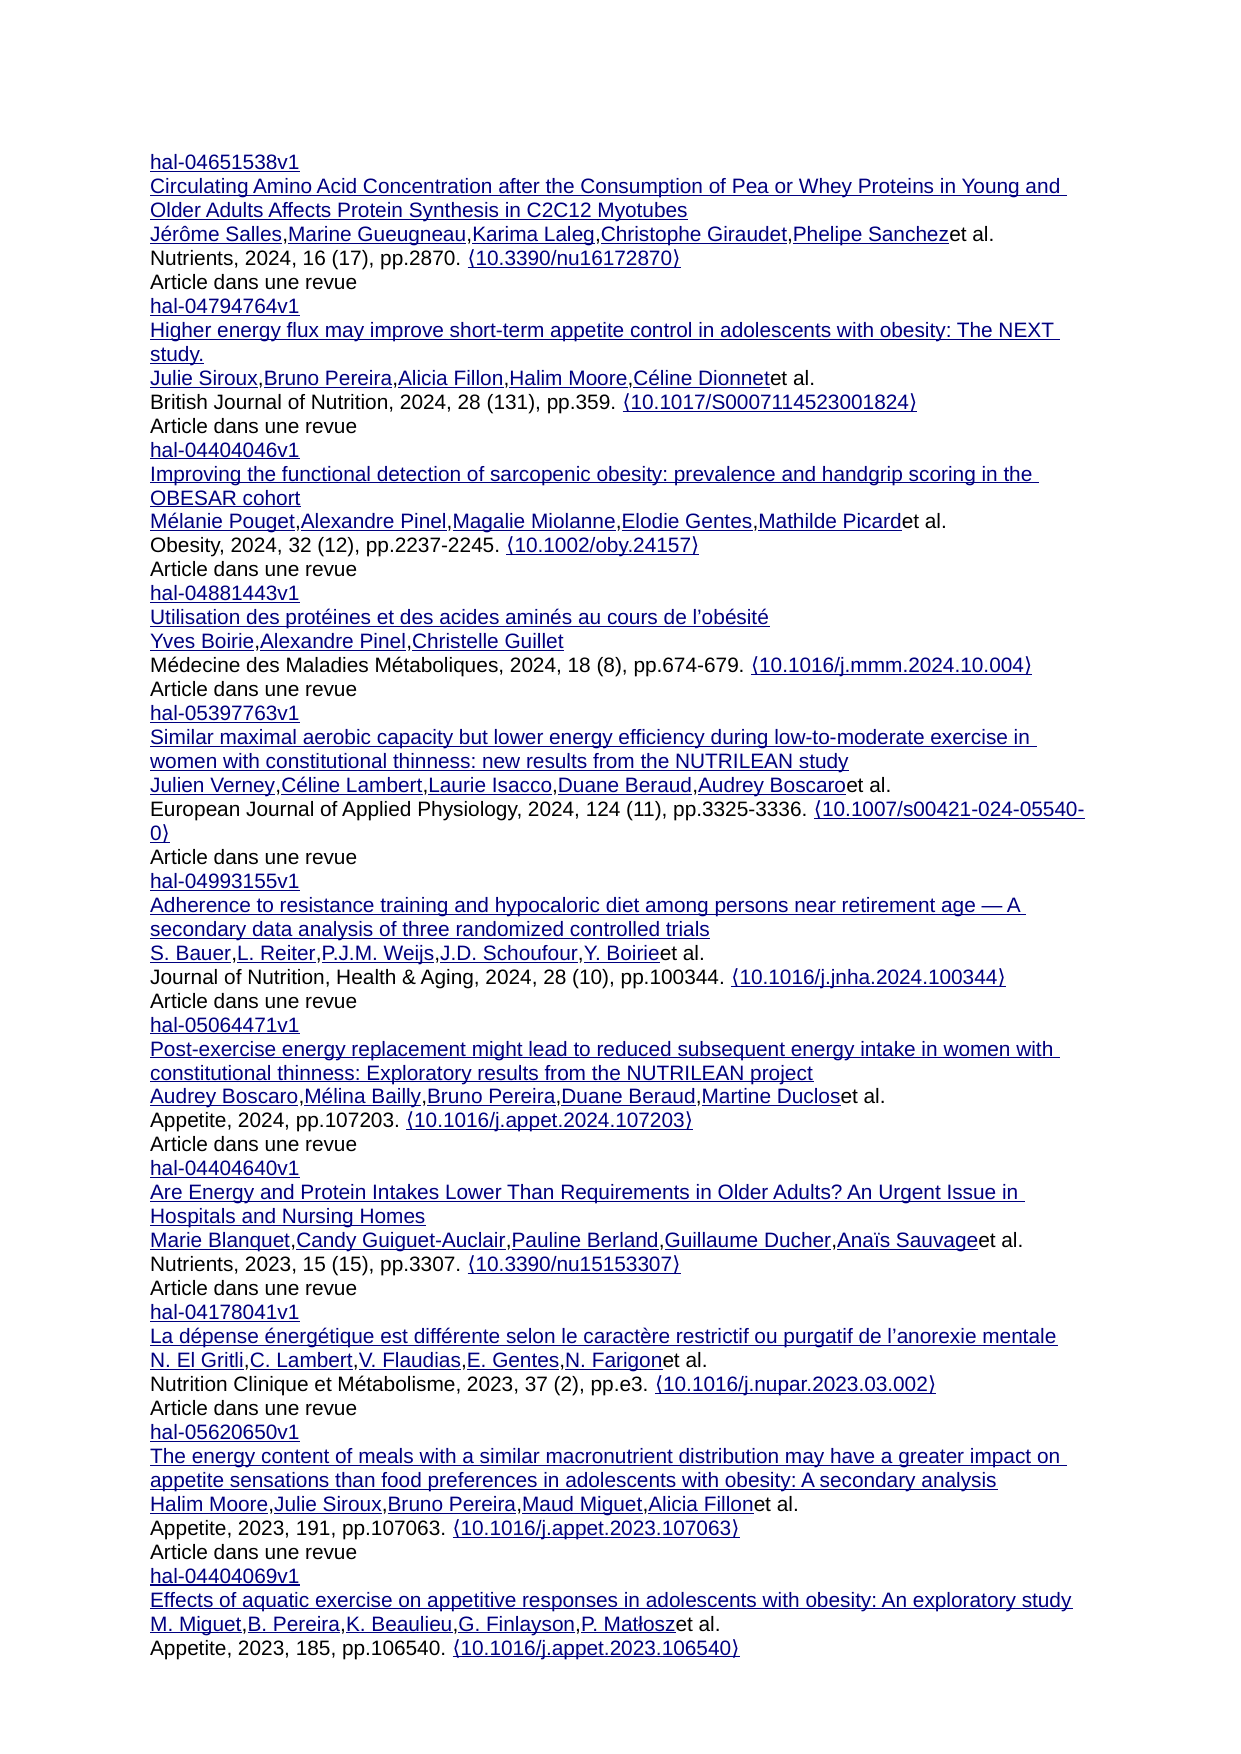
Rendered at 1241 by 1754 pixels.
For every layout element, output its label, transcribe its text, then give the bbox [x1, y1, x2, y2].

table_cell Similar maximal aerobic capacity but lower energy efficiency during low-to-moderate exercise in women with constitutional thinness: new results from the NUTRILEAN study Julien Verney,Céline Lambert,Laurie Isacco,Duane Beraud,Audrey Boscaroet al. European Journal of Applied Physiology, 2024, 124 (11), pp.3325-3336. ⟨10.1007/s00421-024-05540-0⟩ Article dans une revue hal-04993155v1 [150, 725, 1090, 893]
table_cell Post-exercise energy replacement might lead to reduced subsequent energy intake in women with constitutional thinness: Exploratory results from the NUTRILEAN project Audrey Boscaro,Mélina Bailly,Bruno Pereira,Duane Beraud,Martine Ducloset al. Appetite, 2024, pp.107203. ⟨10.1016/j.appet.2024.107203⟩ Article dans une revue hal-04404640v1 [150, 1036, 1090, 1180]
table_cell Circulating Amino Acid Concentration after the Consumption of Pea or Whey Proteins in Young and Older Adults Affects Protein Synthesis in C2C12 Myotubes Jérôme Salles,Marine Gueugneau,Karima Laleg,Christophe Giraudet,Phelipe Sanchezet al. Nutrients, 2024, 16 (17), pp.2870. ⟨10.3390/nu16172870⟩ Article dans une revue hal-04794764v1 [150, 174, 1090, 318]
table_cell La dépense énergétique est différente selon le caractère restrictif ou purgatif de l’anorexie mentale N. El Gritli,C. Lambert,V. Flaudias,E. Gentes,N. Farigonet al. Nutrition Clinique et Métabolisme, 2023, 37 (2), pp.e3. ⟨10.1016/j.nupar.2023.03.002⟩ Article dans une revue hal-05620650v1 [150, 1324, 1090, 1444]
table_cell hal-04651538v1 [150, 150, 1090, 174]
table_cell Adherence to resistance training and hypocaloric diet among persons near retirement age — A secondary data analysis of three randomized controlled trials S. Bauer,L. Reiter,P.J.M. Weijs,J.D. Schoufour,Y. Boirieet al. Journal of Nutrition, Health & Aging, 2024, 28 (10), pp.100344. ⟨10.1016/j.jnha.2024.100344⟩ Article dans une revue hal-05064471v1 [150, 893, 1090, 1036]
table_cell Higher energy flux may improve short-term appetite control in adolescents with obesity: The NEXT study. Julie Siroux,Bruno Pereira,Alicia Fillon,Halim Moore,Céline Dionnetet al. British Journal of Nutrition, 2024, 28 (131), pp.359. ⟨10.1017/S0007114523001824⟩ Article dans une revue hal-04404046v1 [150, 318, 1090, 461]
table_cell The energy content of meals with a similar macronutrient distribution may have a greater impact on appetite sensations than food preferences in adolescents with obesity: A secondary analysis Halim Moore,Julie Siroux,Bruno Pereira,Maud Miguet,Alicia Fillonet al. Appetite, 2023, 191, pp.107063. ⟨10.1016/j.appet.2023.107063⟩ Article dans une revue hal-04404069v1 [150, 1444, 1090, 1587]
table_cell Are Energy and Protein Intakes Lower Than Requirements in Older Adults? An Urgent Issue in Hospitals and Nursing Homes Marie Blanquet,Candy Guiguet-Auclair,Pauline Berland,Guillaume Ducher,Anaïs Sauvageet al. Nutrients, 2023, 15 (15), pp.3307. ⟨10.3390/nu15153307⟩ Article dans une revue hal-04178041v1 [150, 1180, 1090, 1324]
table_cell Effects of aquatic exercise on appetitive responses in adolescents with obesity: An exploratory study M. Miguet,B. Pereira,K. Beaulieu,G. Finlayson,P. Matłoszet al. Appetite, 2023, 185, pp.106540. ⟨10.1016/j.appet.2023.106540⟩ [150, 1588, 1090, 1659]
table_cell Improving the functional detection of sarcopenic obesity: prevalence and handgrip scoring in the OBESAR cohort Mélanie Pouget,Alexandre Pinel,Magalie Miolanne,Elodie Gentes,Mathilde Picardet al. Obesity, 2024, 32 (12), pp.2237-2245. ⟨10.1002/oby.24157⟩ Article dans une revue hal-04881443v1 [150, 461, 1090, 605]
table_cell Utilisation des protéines et des acides aminés au cours de l’obésité Yves Boirie,Alexandre Pinel,Christelle Guillet Médecine des Maladies Métaboliques, 2024, 18 (8), pp.674-679. ⟨10.1016/j.mmm.2024.10.004⟩ Article dans une revue hal-05397763v1 [150, 605, 1090, 725]
